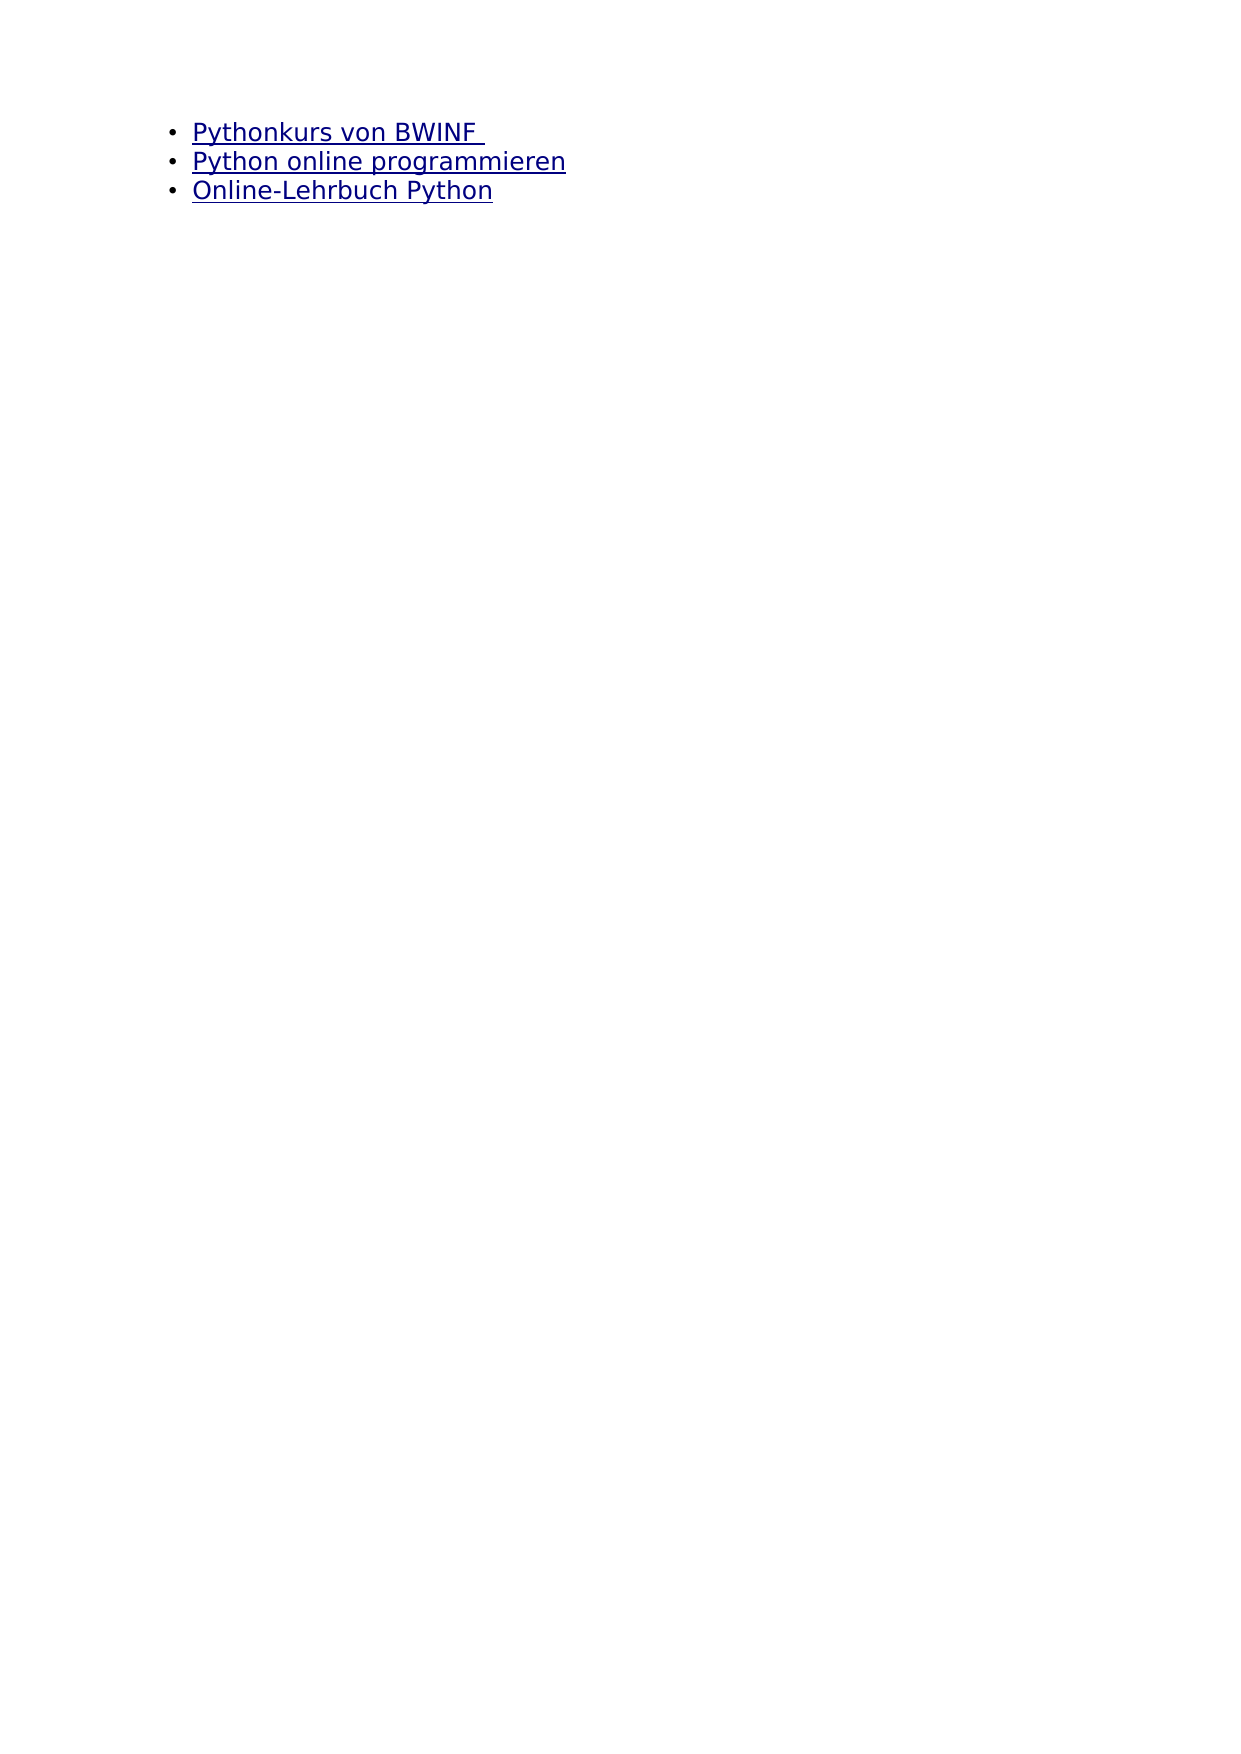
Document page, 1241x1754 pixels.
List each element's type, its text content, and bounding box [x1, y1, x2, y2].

list Pythonkurs von BWINF [177, 118, 1122, 147]
list Python online programmieren [177, 147, 1122, 176]
list Online-Lehrbuch Python [177, 176, 1122, 206]
